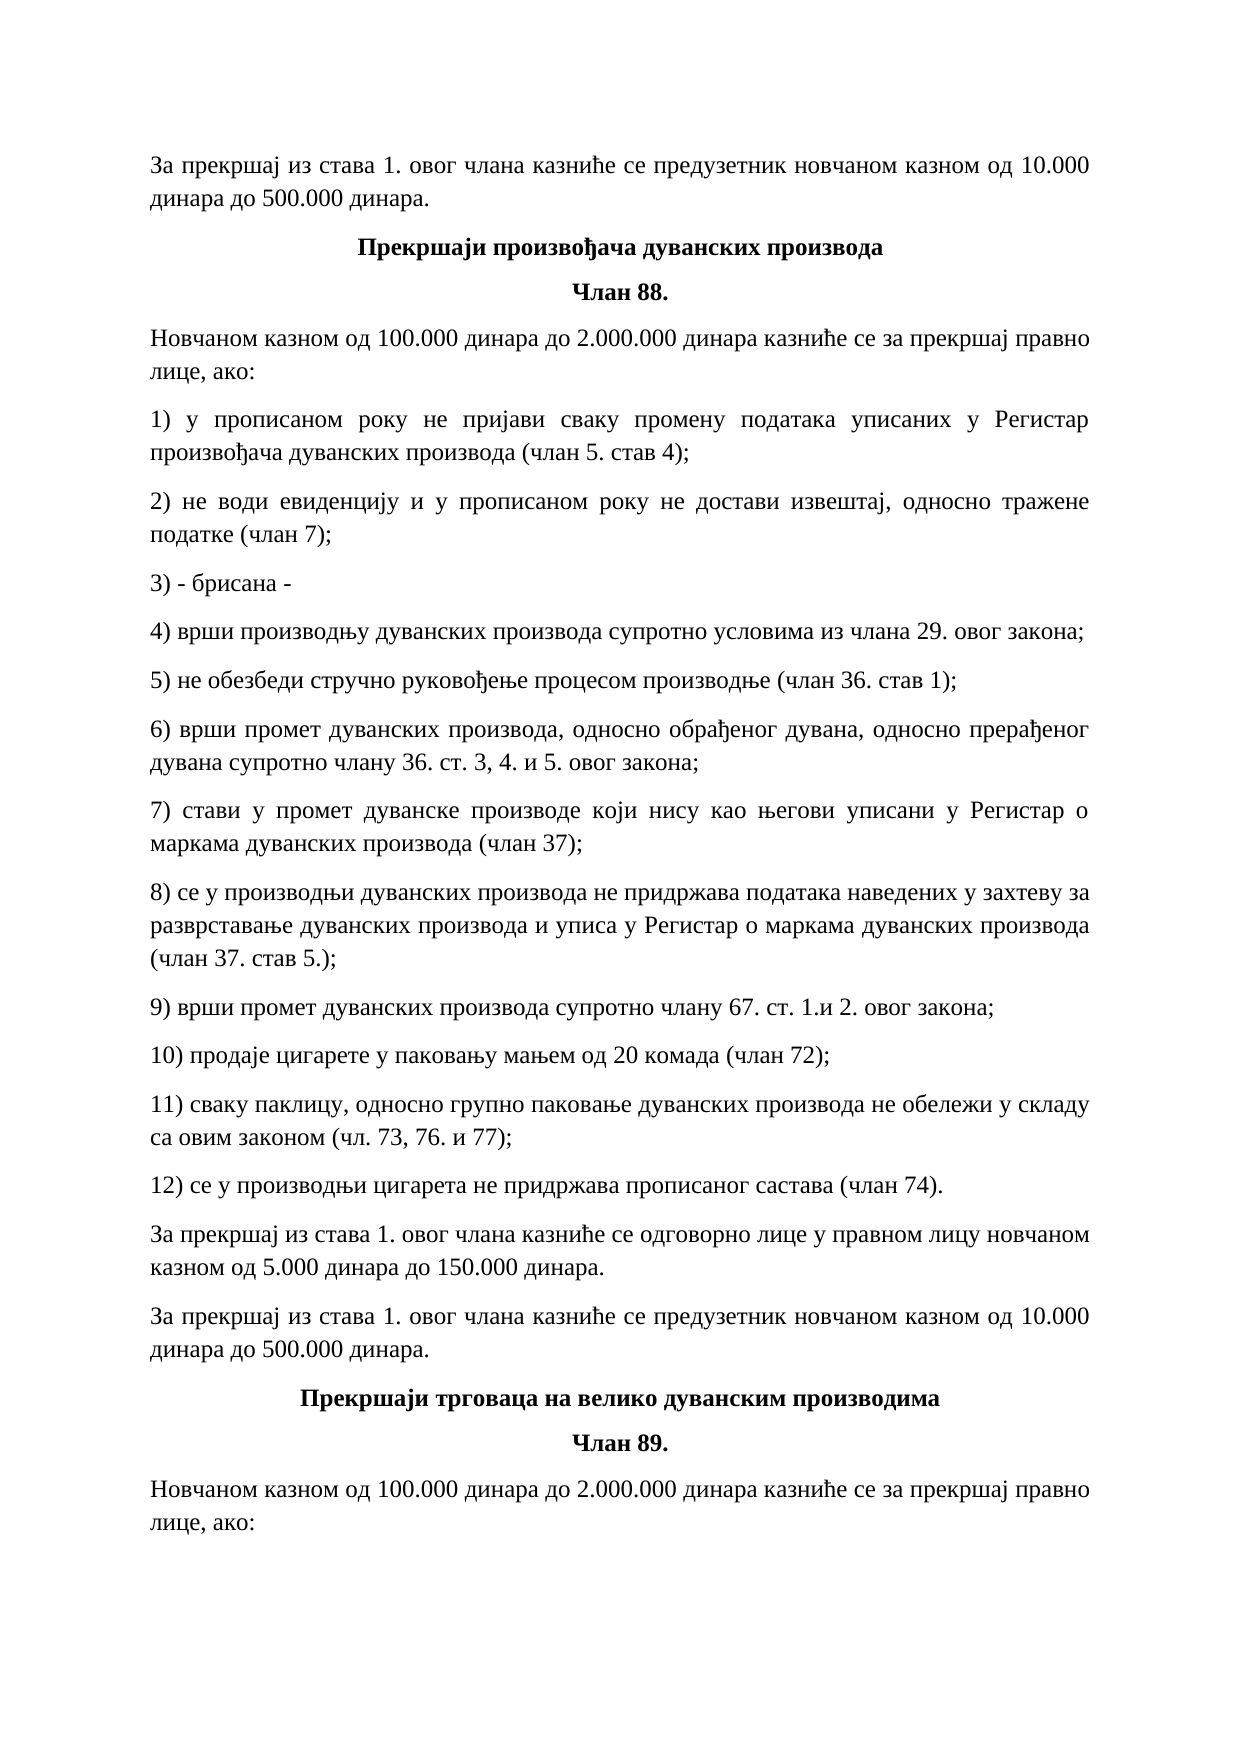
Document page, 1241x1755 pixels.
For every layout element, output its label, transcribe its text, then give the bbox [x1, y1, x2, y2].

text 9) врши промет дуванских производа супротно члану 67. ст. 1.и 2. овог закона; [150, 992, 1090, 1020]
text 8) се у производњи дуванских производа не придржава података наведених у захтеву за разврставање дуванских производа и уписа у Регистар о маркама дуванских производа (члан 37. став 5.); [150, 877, 1090, 972]
text Прекршаји трговаца на велико дуванским производима [150, 1383, 1090, 1411]
text 1) у прописаном року не пријави сваку промену података уписаних у Регистар произвођача дуванских производа (члан 5. став 4); [150, 404, 1090, 466]
text 5) не обезбеди стручно руковођење процесом производње (члан 36. став 1); [150, 665, 1090, 694]
text 4) врши производњу дуванских производа супротно условима из члана 29. овог закона; [150, 616, 1090, 645]
text Новчаном казном од 100.000 динара до 2.000.000 динара казниће се за прекршај правно лице, ако: [150, 1474, 1090, 1535]
text Члан 89. [150, 1428, 1090, 1457]
text 6) врши промет дуванских производа, односно обрађеног дувана, односно прерађеног дувана супротно члану 36. ст. 3, 4. и 5. овог закона; [150, 714, 1090, 775]
text За прекршај из става 1. овог члана казниће се одговорно лице у правном лицу новчаном казном од 5.000 динара до 150.000 динара. [150, 1219, 1090, 1281]
text 3) - брисана - [150, 568, 1090, 596]
text Новчаном казном од 100.000 динара до 2.000.000 динара казниће се за прекршај правно лице, ако: [150, 323, 1090, 384]
text Прекршаји произвођача дуванских производа [150, 232, 1090, 260]
text За прекршај из става 1. овог члана казниће се предузетник новчаном казном од 10.000 динара до 500.000 динара. [150, 150, 1090, 212]
text За прекршај из става 1. овог члана казниће се предузетник новчаном казном од 10.000 динара до 500.000 динара. [150, 1301, 1090, 1363]
text 10) продаје цигарете у паковању мањем од 20 комада (члан 72); [150, 1040, 1090, 1069]
text 2) не води евиденцију и у прописаном року не достави извештај, односно тражене податке (члан 7); [150, 486, 1090, 548]
text Члан 88. [150, 277, 1090, 306]
text 11) сваку паклицу, односно групно паковање дуванских производа не обележи у складу са овим законом (чл. 73, 76. и 77); [150, 1089, 1090, 1151]
text 12) се у производњи цигарета не придржава прописаног састава (члан 74). [150, 1171, 1090, 1199]
text 7) стави у промет дуванске производе који нису као његови уписани у Регистар о маркама дуванских производа (члан 37); [150, 795, 1090, 857]
